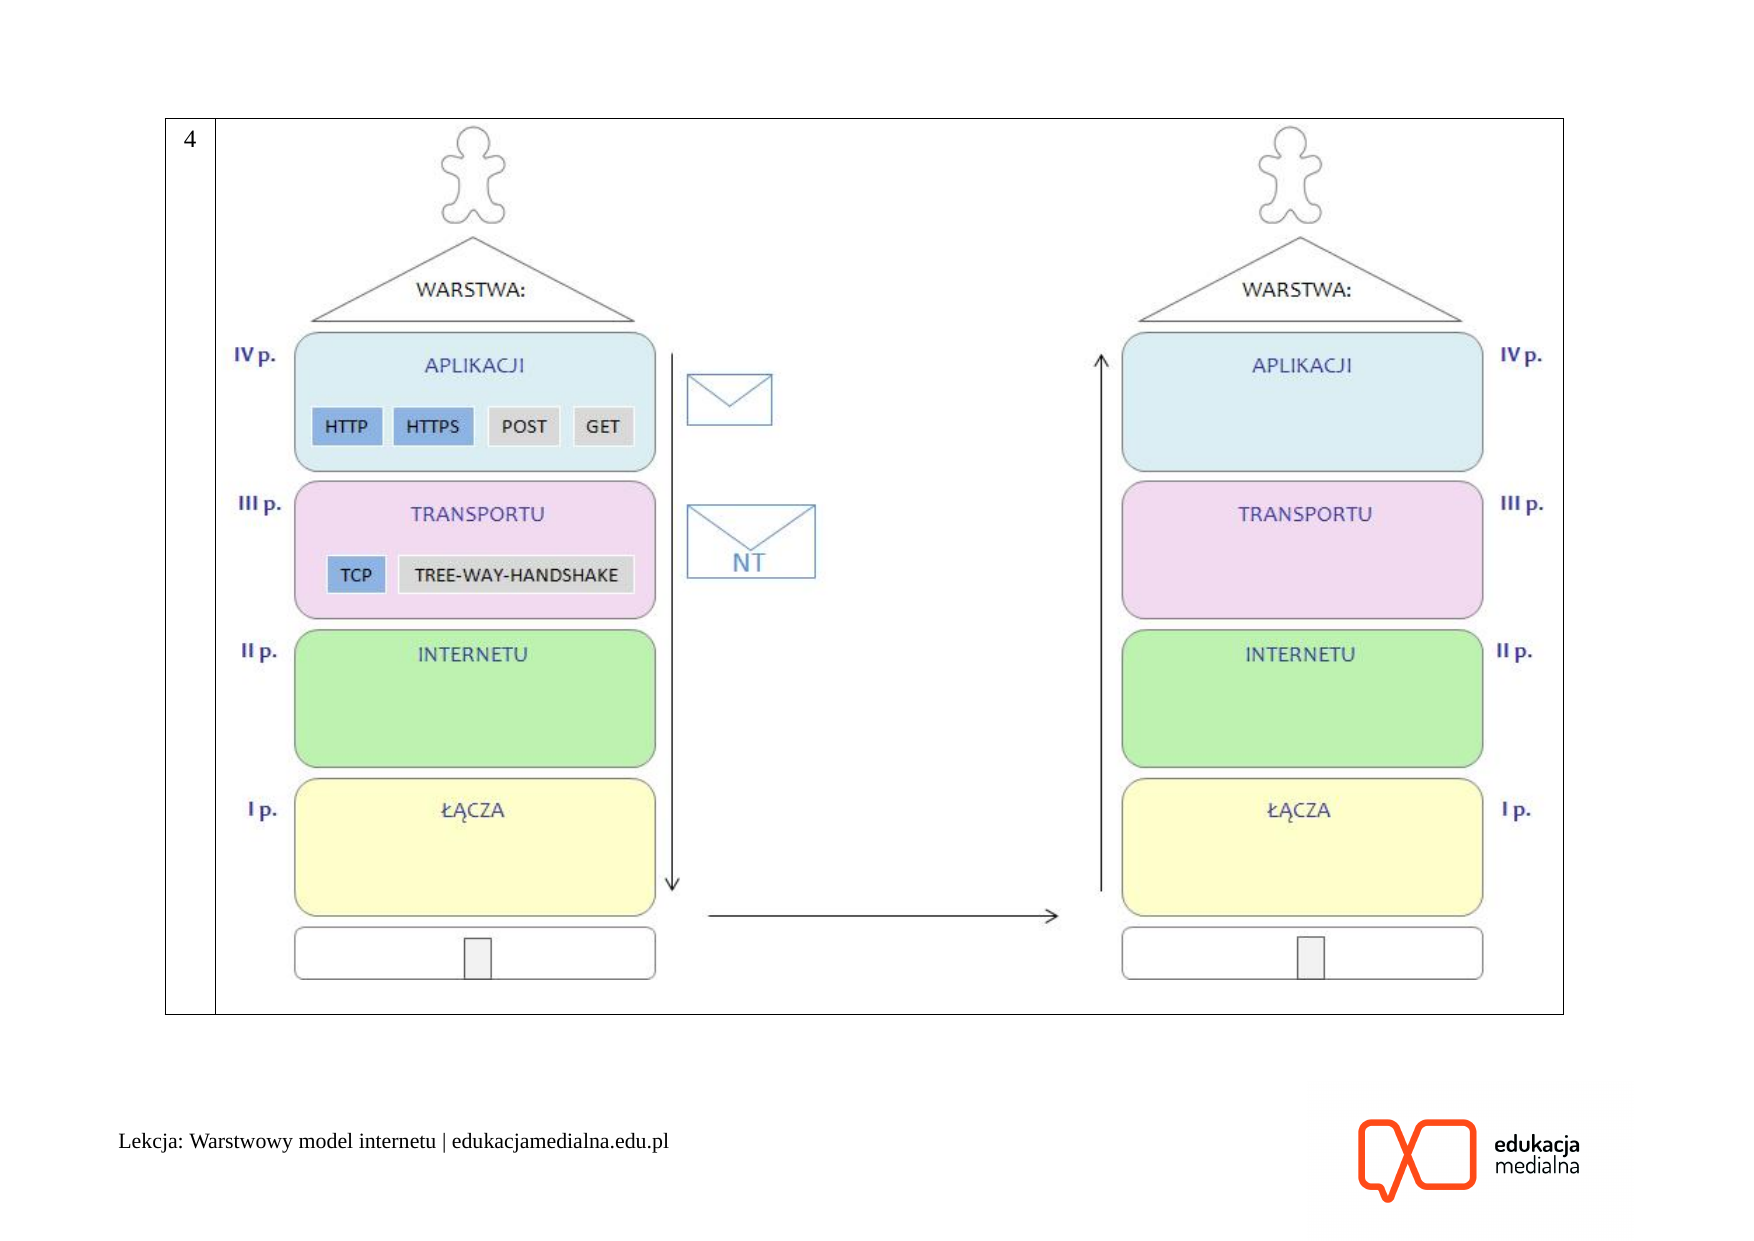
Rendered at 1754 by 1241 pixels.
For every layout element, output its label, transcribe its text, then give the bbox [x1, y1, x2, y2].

table_cell 4 [166, 119, 215, 1014]
table_cell [216, 119, 1563, 1014]
picture [220, 123, 1558, 980]
picture [1306, 1081, 1634, 1241]
